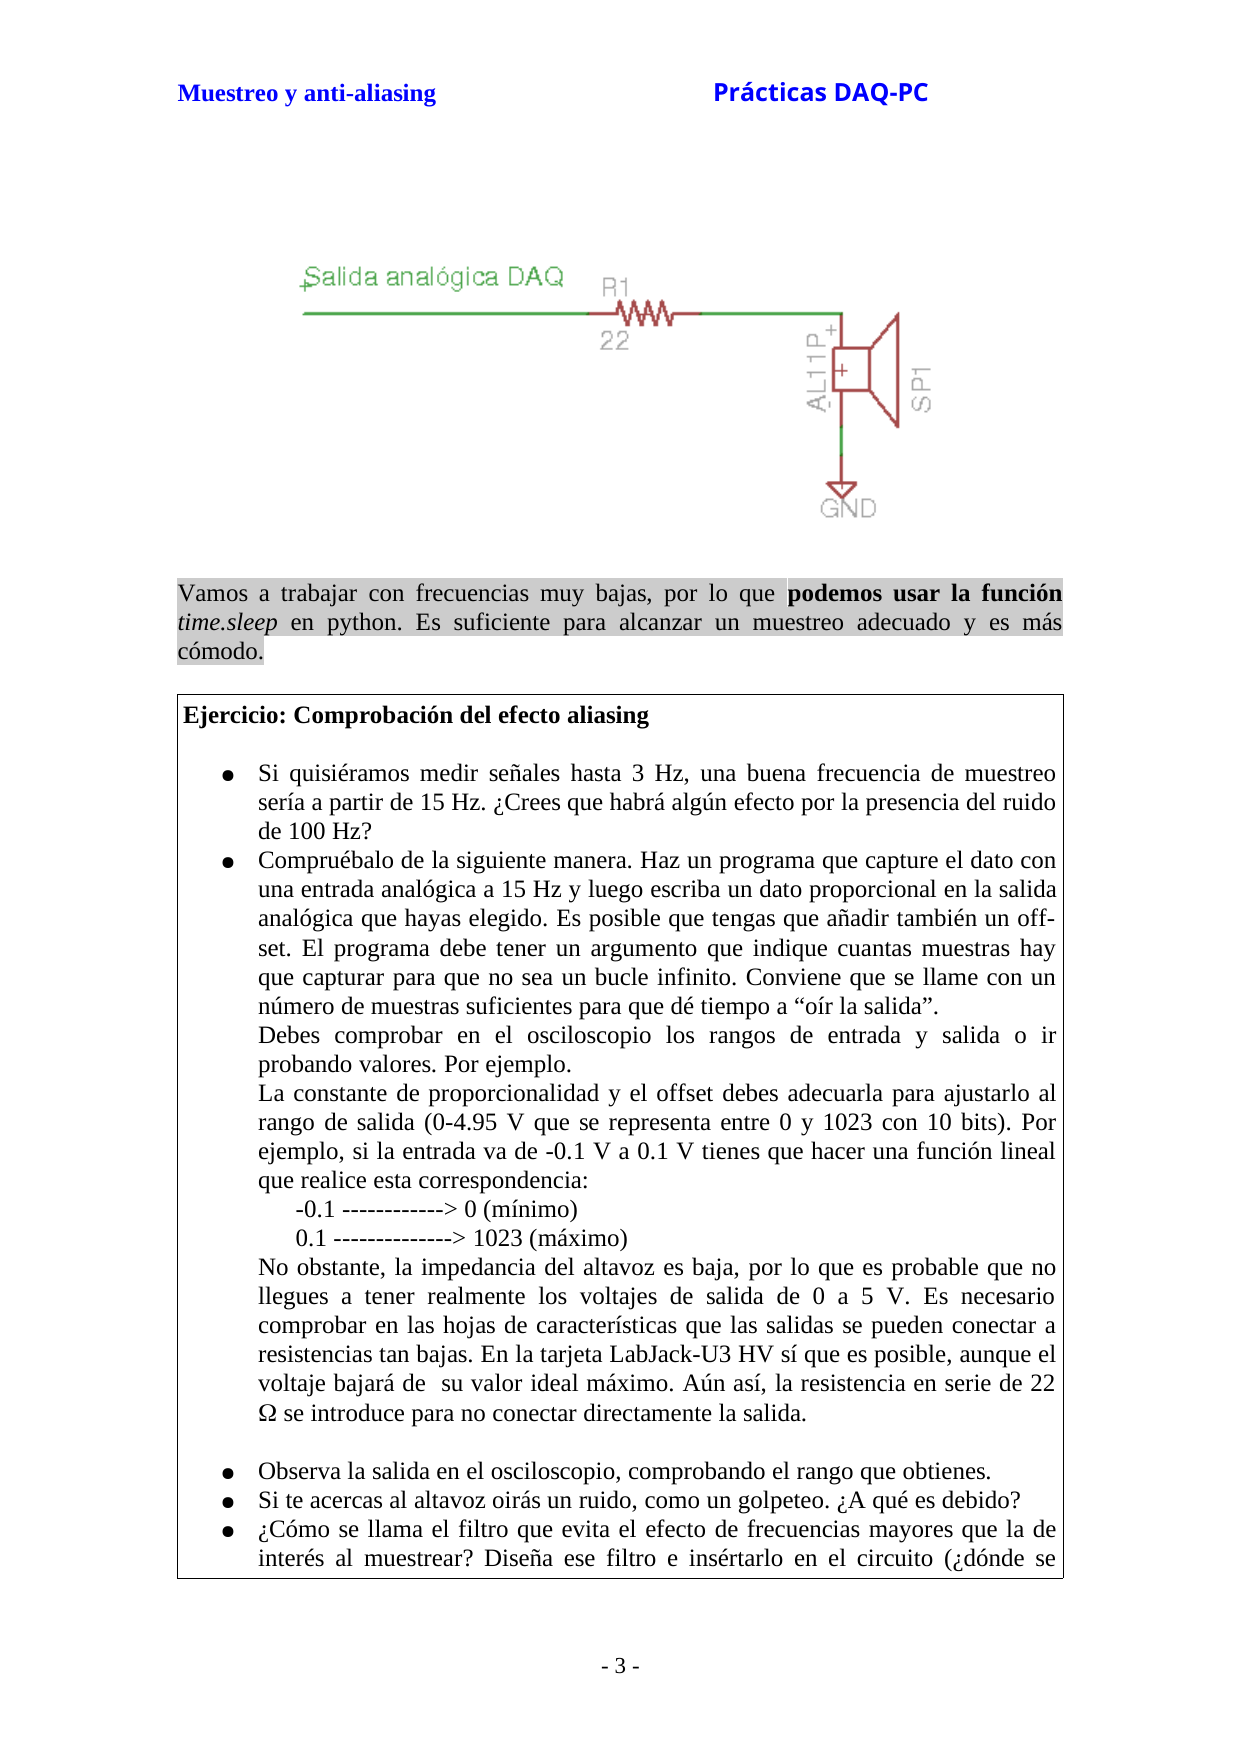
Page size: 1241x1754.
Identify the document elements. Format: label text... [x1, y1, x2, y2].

table_header Ejercicio: Comprobación del efecto aliasing Si quisiéramos medir señales hasta 3 Hz, una buena frecuencia de muestreo sería a partir de 15 Hz. ¿Crees que habrá algún efecto por la presencia del ruido de 100 Hz? Compruébalo de la siguiente manera. Haz un programa que capture el dato con una entrada analógica a 15 Hz y luego escriba un dato proporcional en la salida analógica que hayas elegido. Es posible que tengas que añadir también un off-set. El programa debe tener un argumento que indique cuantas muestras hay que capturar para que no sea un bucle infinito. Conviene que se llame con un número de muestras suficientes para que dé tiempo a “oír la salida”. Debes comprobar en el osciloscopio los rangos de entrada y salida o ir probando valores. Por ejemplo. La constante de proporcionalidad y el offset debes adecuarla para ajustarlo al rango de salida (0-4.95 V que se representa entre 0 y 1023 con 10 bits). Por ejemplo, si la entrada va de -0.1 V a 0.1 V tienes que hacer una función lineal que realice esta correspondencia: -0.1 ------------> 0 (mínimo) 0.1 --------------> 1023 (máximo) No obstante, la impedancia del altavoz es baja, por lo que es probable que no llegues a tener realmente los voltajes de salida de 0 a 5 V. Es necesario comprobar en las hojas de características que las salidas se pueden conectar a resistencias tan bajas. En la tarjeta LabJack-U3 HV sí que es posible, aunque el voltaje bajará de su valor ideal máximo. Aún así, la resistencia en serie de 22 W se introduce para no conectar directamente la salida. Observa la salida en el osciloscopio, comprobando el rango que obtienes. Si te acercas al altavoz oirás un ruido, como un golpeteo. ¿A qué es debido? ¿Cómo se llama el filtro que evita el efecto de frecuencias mayores que la de interés al muestrear? Diseña ese filtro e insértarlo en el circuito (¿dónde se coloca ese filtro en un sistema de medida?). Comprueba como el ruido en el altavoz disminuye hasta hacerse inaudible. No olvides subir el programa a Moodle. [178, 695, 1063, 1577]
text Vamos a trabajar con frecuencias muy bajas, por lo que podemos usar la función time.sleep en python. Es suficiente para alcanzar un muestreo adecuado y es más cómodo. [177, 578, 1063, 665]
picture [270, 234, 970, 549]
